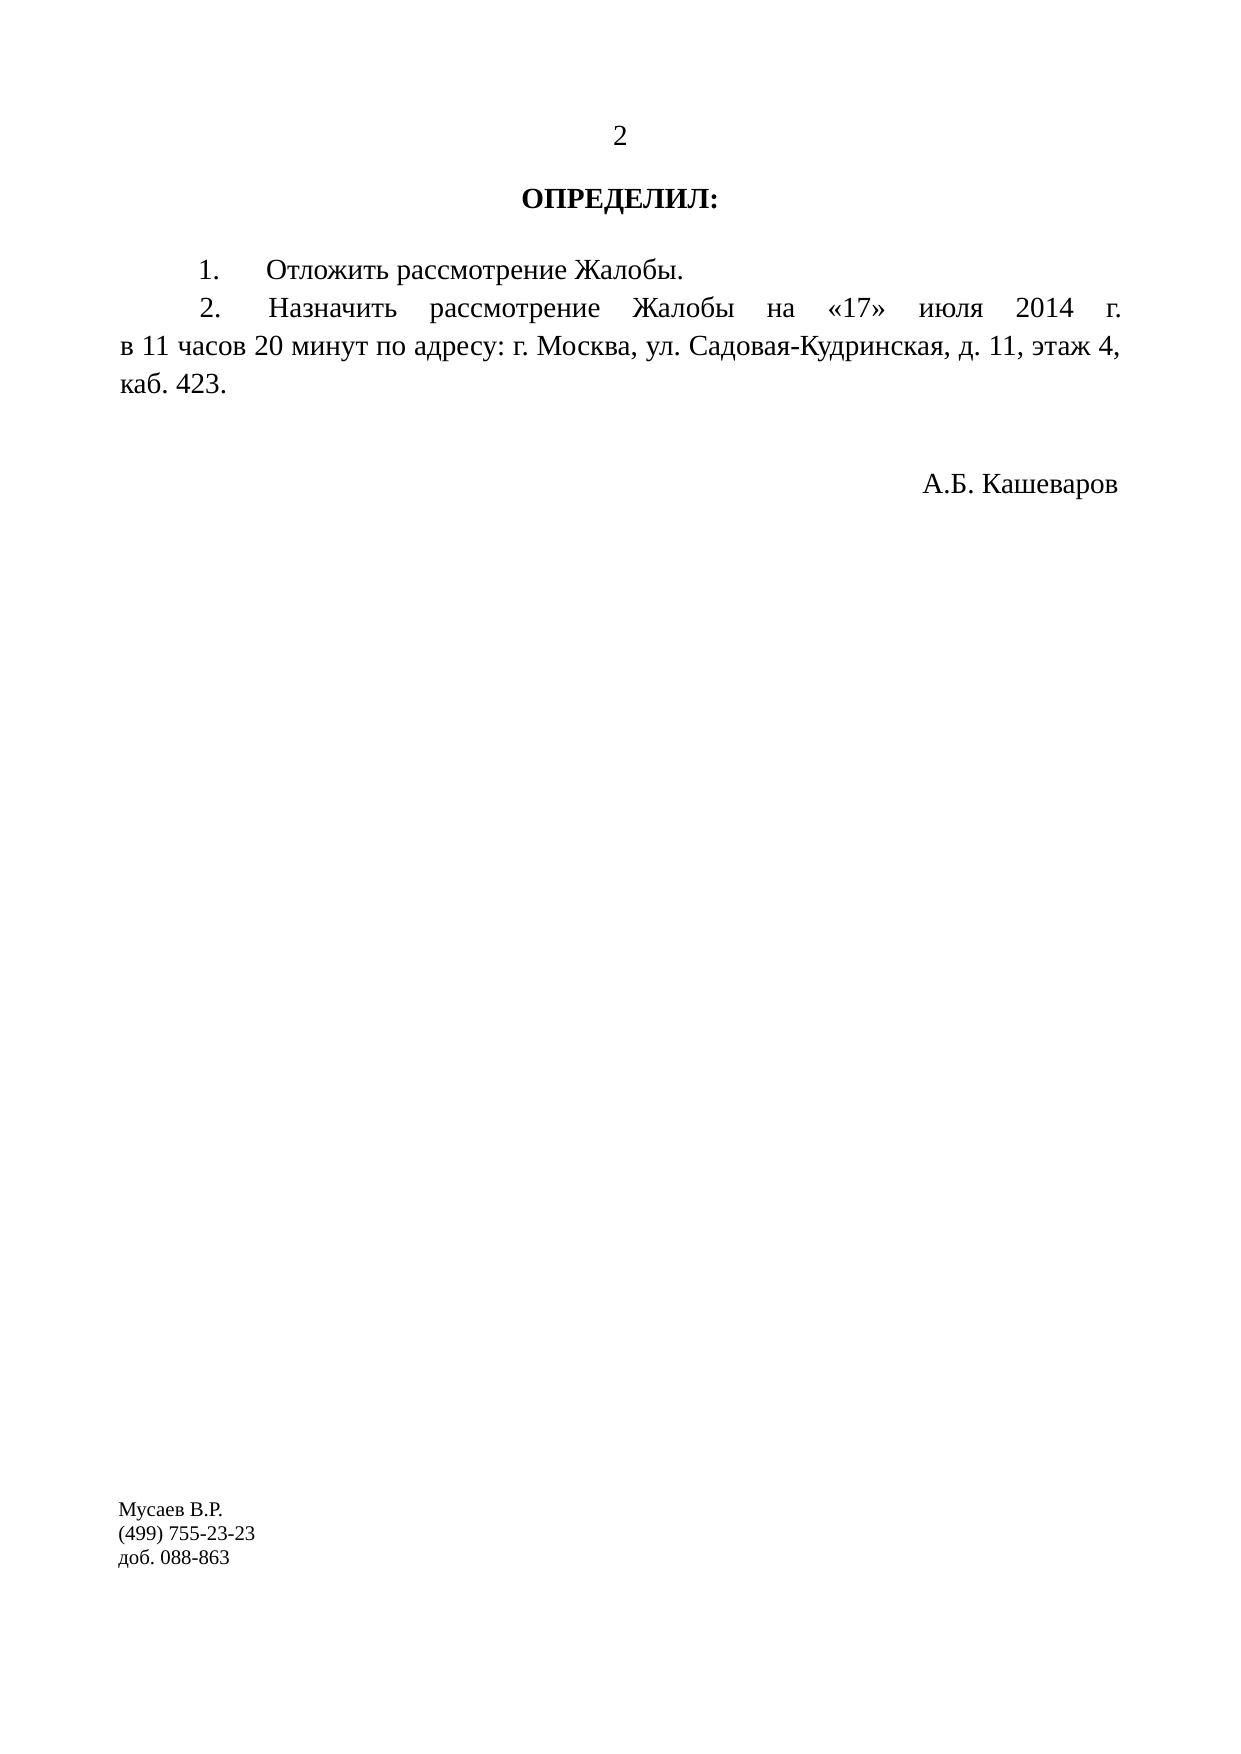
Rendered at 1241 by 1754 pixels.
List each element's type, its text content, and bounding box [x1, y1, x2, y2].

text 1. Отложить рассмотрение Жалобы. [118, 248, 1122, 286]
text ОПРЕДЕЛИЛ: [118, 181, 1122, 215]
list Назначить рассмотрение Жалобы на «17» июля 2014 г. в 11 часов 20 минут по адресу: г. Москва, ул. Садовая-Кудринская, д. 11, этаж 4, каб. 423. [120, 286, 1122, 399]
text (499) 755-23-23 [118, 1521, 1122, 1545]
text Мусаев В.Р. [118, 1497, 1122, 1521]
text А.Б. Кашеваров [118, 467, 1122, 500]
text доб. 088-863 [118, 1545, 1122, 1569]
